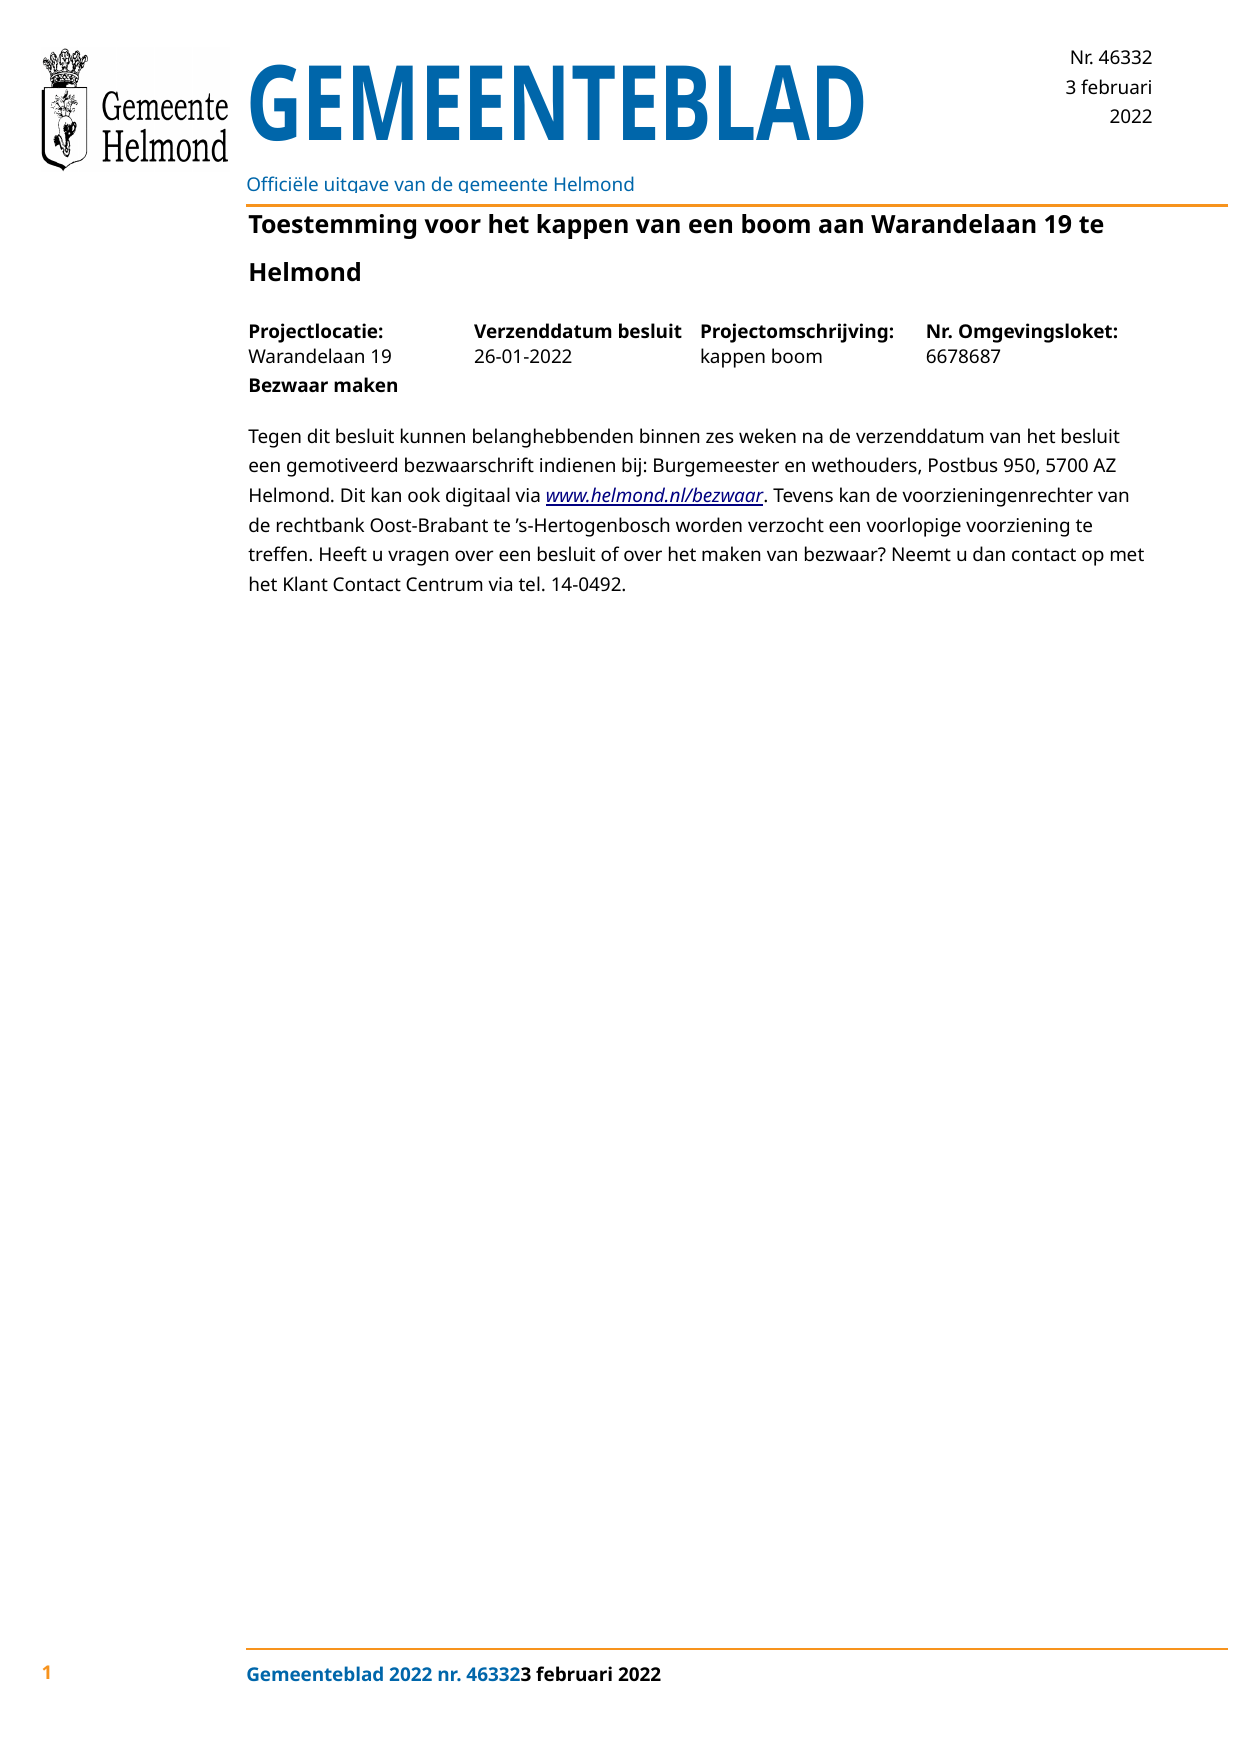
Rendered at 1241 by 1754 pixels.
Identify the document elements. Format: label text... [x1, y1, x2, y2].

table_header Projectlocatie: [248, 318, 474, 344]
table_cell 26-01-2022 [474, 344, 700, 369]
text Toestemming voor het kappen van een boom aan Warandelaan 19 te Helmond [248, 207, 1152, 288]
table_header Projectomschrijving: [700, 318, 926, 344]
table_header Verzenddatum besluit [474, 318, 700, 344]
text Bezwaar maken [248, 373, 1152, 398]
picture [41, 47, 231, 172]
text Tegen dit besluit kunnen belanghebbenden binnen zes weken na de verzenddatum van het besluit een gemotiveerd bezwaarschrift indienen bij: Burgemeester en wethouders, Postbus 950, 5700 AZ Helmond. Dit kan ook digitaal via www.helmond.nl/bezwaar. Tevens kan de voorzieningenrechter van de rechtbank Oost-Brabant te ’s-Hertogenbosch worden verzocht een voorlopige voorziening te treffen. Heeft u vragen over een besluit of over het maken van bezwaar? Neemt u dan contact op met het Klant Contact Centrum via tel. 14-0492. [248, 423, 1152, 597]
table_cell kappen boom [700, 344, 926, 369]
table_cell Warandelaan 19 [248, 344, 474, 369]
table_cell 6678687 [926, 344, 1152, 369]
table_header Nr. Omgevingsloket: [926, 318, 1152, 344]
